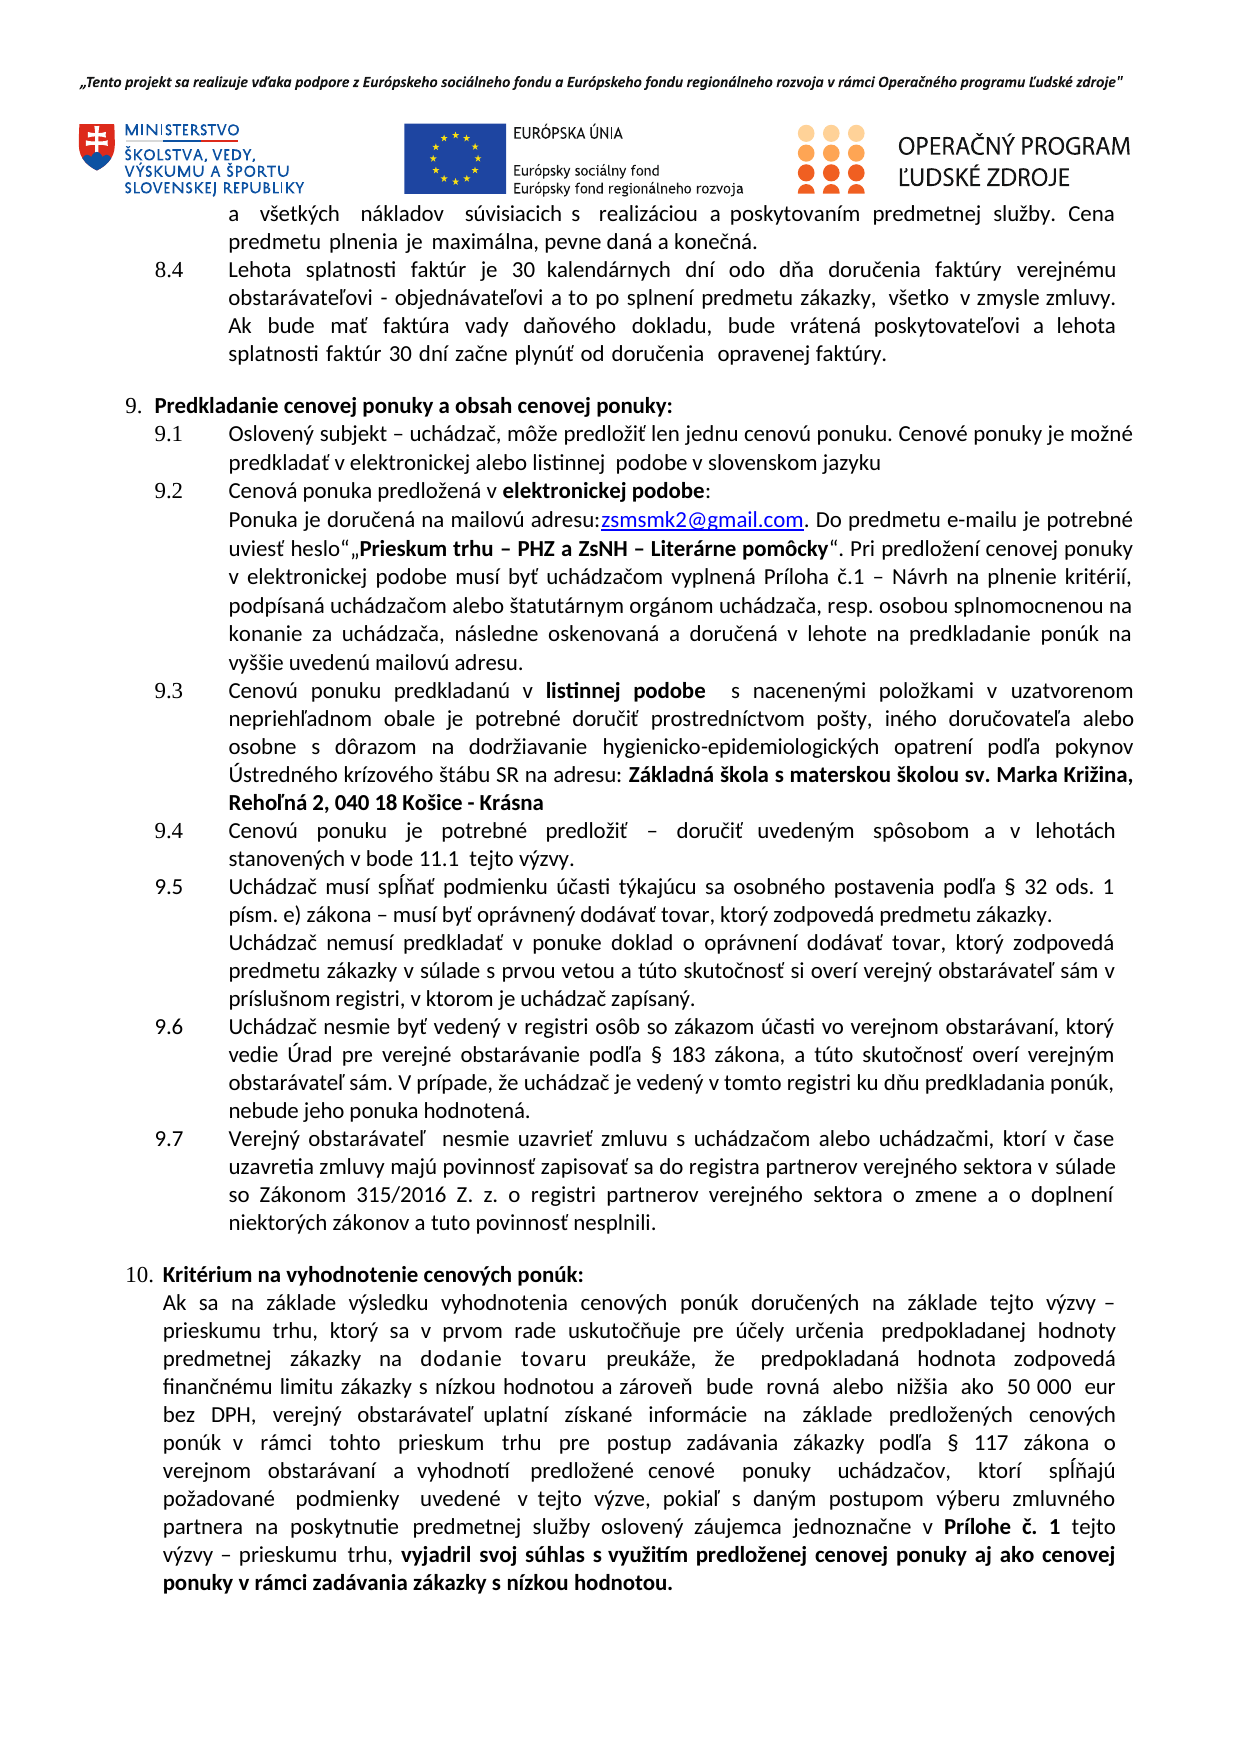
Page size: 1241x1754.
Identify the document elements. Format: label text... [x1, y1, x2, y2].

list Oslovený subjekt – uchádzač, môže predložiť len jednu cenovú ponuku. Cenové ponuky je možné predkladať v elektronickej alebo listinnej podobe v slovenskom jazyku [154, 419, 1134, 476]
list Cenovú ponuku je potrebné predložiť – doručiť uvedeným spôsobom a v lehotách stanovených v bode 11.1 tejto výzvy. [154, 816, 1116, 872]
list Ponuka je doručená na mailovú adresu:zsmsmk2@gmail.com. Do predmetu e-mailu je potrebné uviesť heslo“„Prieskum trhu – PHZ a ZsNH – Literárne pomôcky“. Pri predložení cenovej ponuky v elektronickej podobe musí byť uchádzačom vyplnená Príloha č.1 – Návrh na plnenie kritérií, podpísaná uchádzačom alebo štatutárnym orgánom uchádzača, resp. osobou splnomocnenou na konanie za uchádzača, následne oskenovaná a doručená v lehote na predkladanie ponúk na vyššie uvedenú mailovú adresu. [154, 504, 1134, 676]
list Uchádzač nesmie byť vedený v registri osôb so zákazom účasti vo verejnom obstarávaní, ktorý vedie Úrad pre verejné obstarávanie podľa § 183 zákona, a túto skutočnosť overí verejným obstarávateľ sám. V prípade, že uchádzač je vedený v tomto registri ku dňu predkladania ponúk, nebude jeho ponuka hodnotená. [154, 1012, 1116, 1124]
list Uchádzač musí spĺňať podmienku účasti týkajúcu sa osobného postavenia podľa § 32 ods. 1 písm. e) zákona – musí byť oprávnený dodávať tovar, ktorý zodpovedá predmetu zákazky. [154, 872, 1116, 928]
text Ak sa na základe výsledku vyhodnotenia cenových ponúk doručených na základe tejto výzvy – prieskumu trhu, ktorý sa v prvom rade uskutočňuje pre účely určenia predpokladanej hodnoty predmetnej zákazky na dodanie tovaru preukáže, že predpokladaná hodnota zodpovedá finančnému limitu zákazky s nízkou hodnotou a zároveň bude rovná alebo nižšia ako 50 000 eur bez DPH, verejný obstarávateľ uplatní získané informácie na základe predložených cenových ponúk v rámci tohto prieskum trhu pre postup zadávania zákazky podľa § 117 zákona o verejnom obstarávaní a vyhodnotí predložené cenové ponuky uchádzačov, ktorí spĺňajú požadované podmienky uvedené v tejto výzve, pokiaľ s daným postupom výberu zmluvného partnera na poskytnutie predmetnej služby oslovený záujemca jednoznačne v Prílohe č. 1 tejto výzvy – prieskumu trhu, vyjadril svoj súhlas s využitím predloženej cenovej ponuky aj ako cenovej ponuky v rámci zadávania zákazky s nízkou hodnotou. [163, 1288, 1116, 1596]
text Uchádzač nemusí predkladať v ponuke doklad o oprávnení dodávať tovar, ktorý zodpovedá predmetu zákazky v súlade s prvou vetou a túto skutočnosť si overí verejný obstarávateľ sám v príslušnom registri, v ktorom je uchádzač zapísaný. [228, 928, 1116, 1012]
subtitle Predkladanie cenovej ponuky a obsah cenovej ponuky: [125, 390, 1134, 419]
list Cenová ponuka predložená v elektronickej podobe: [154, 476, 1134, 504]
subtitle Kritérium na vyhodnotenie cenových ponúk: [125, 1259, 1134, 1288]
list Cenovú ponuku predkladanú v listinnej podobe s nacenenými položkami v uzatvorenom nepriehľadnom obale je potrebné doručiť prostredníctvom pošty, iného doručovateľa alebo osobne s dôrazom na dodržiavanie hygienicko-epidemiologických opatrení podľa pokynov Ústredného krízového štábu SR na adresu: Základná škola s materskou školou sv. Marka Križina, Rehoľná 2, 040 18 Košice - Krásna [154, 676, 1134, 816]
list Lehota splatnosti faktúr je 30 kalendárnych dní odo dňa doručenia faktúry verejnému obstarávateľovi - objednávateľovi a to po splnení predmetu zákazky, všetko v zmysle zmluvy. Ak bude mať faktúra vady daňového dokladu, bude vrátená poskytovateľovi a lehota splatnosti faktúr 30 dní začne plynúť od doručenia opravenej faktúry. [154, 255, 1116, 367]
list a všetkých nákladov súvisiacich s realizáciou a poskytovaním predmetnej služby. Cena predmetu plnenia je maximálna, pevne daná a konečná. [154, 199, 1116, 255]
list Verejný obstarávateľ nesmie uzavrieť zmluvu s uchádzačom alebo uchádzačmi, ktorí v čase uzavretia zmluvy majú povinnosť zapisovať sa do registra partnerov verejného sektora v súlade so Zákonom 315/2016 Z. z. o registri partnerov verejného sektora o zmene a o doplnení niektorých zákonov a tuto povinnosť nesplnili. [154, 1124, 1116, 1236]
